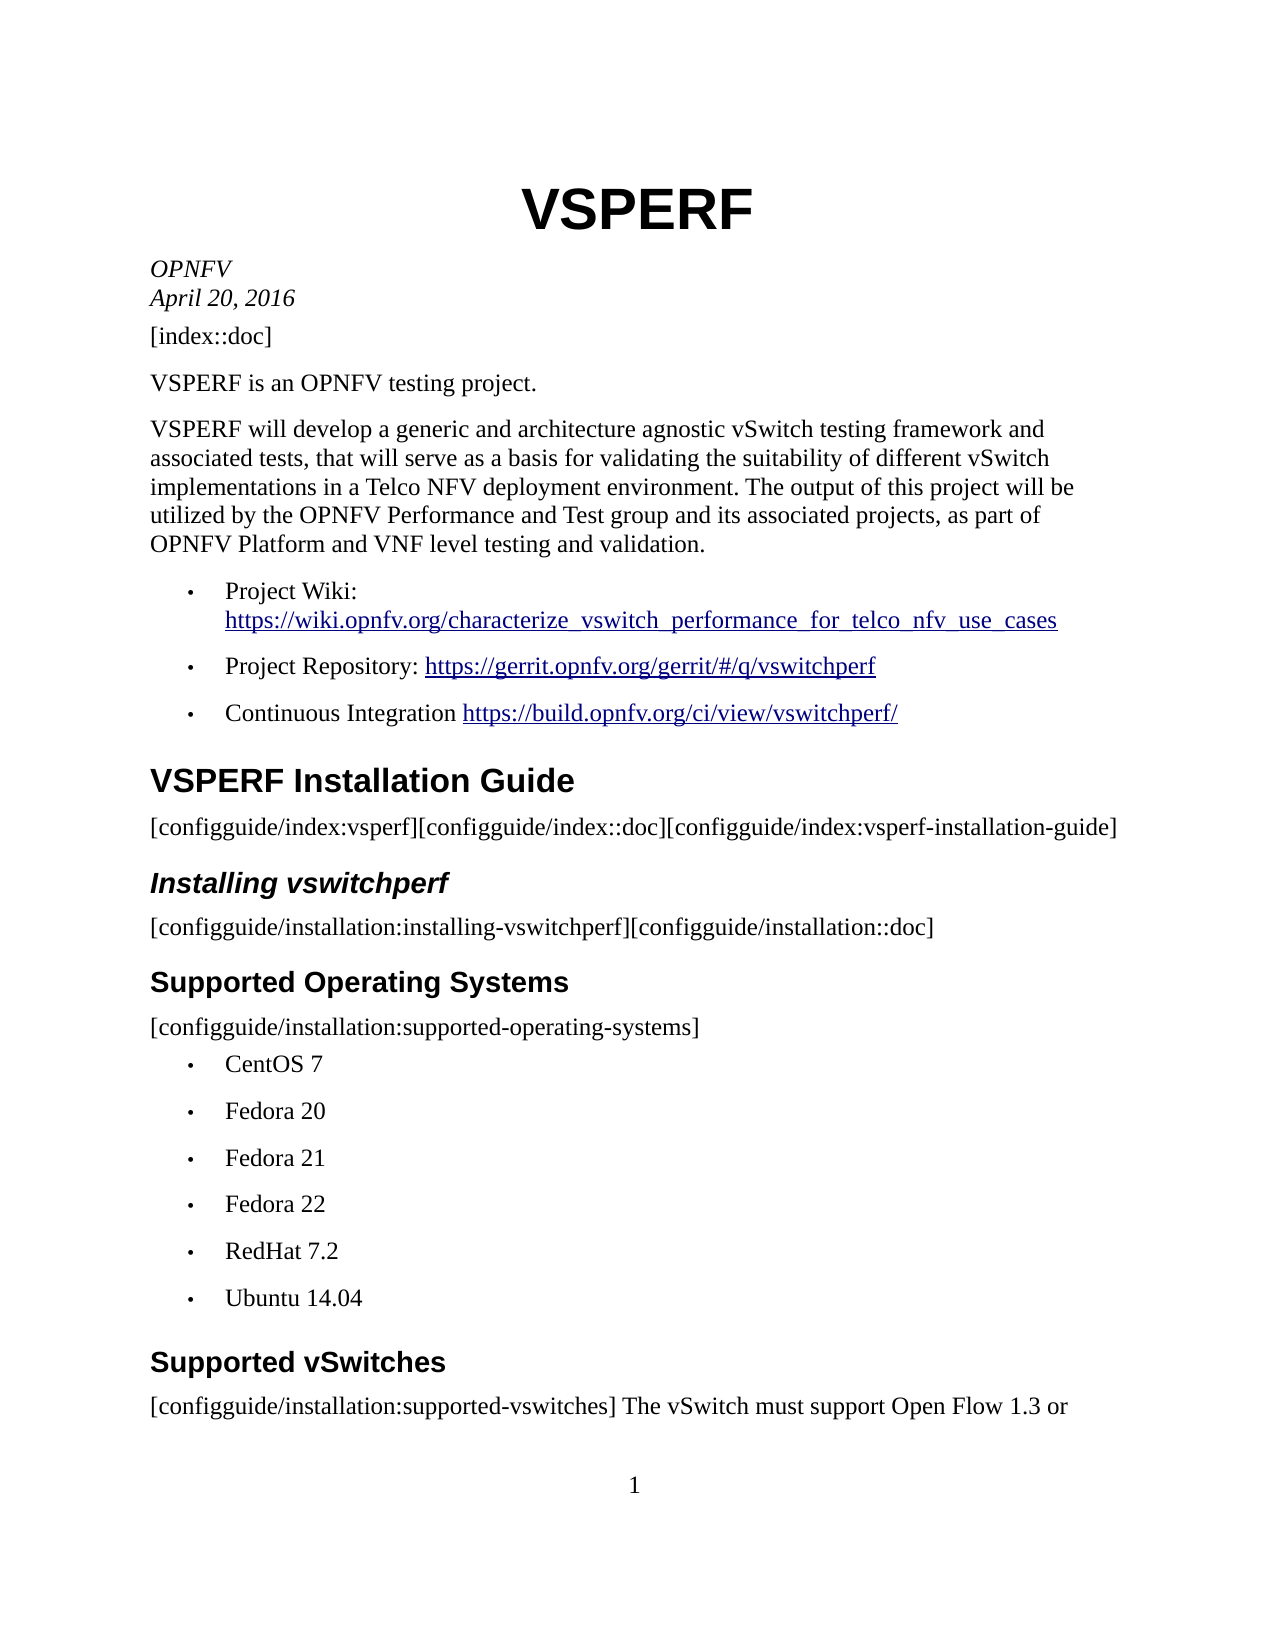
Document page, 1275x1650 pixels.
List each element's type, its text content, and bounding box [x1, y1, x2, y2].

text April 20, 2016 [150, 283, 1125, 312]
text [configguide/installation:supported-operating-systems] [150, 1012, 1125, 1040]
list Project Repository: https://gerrit.opnfv.org/gerrit/#/q/vswitchperf [187, 651, 1125, 680]
title VSPERF [150, 175, 1125, 242]
list CentOS 7 [187, 1049, 1125, 1078]
text [index::doc] [150, 321, 1125, 350]
list Fedora 21 [187, 1143, 1125, 1171]
subtitle VSPERF Installation Guide [150, 761, 1125, 799]
text [configguide/installation:supported-vswitches] The vSwitch must support Open Flow 1.3 or [150, 1391, 1125, 1420]
text VSPERF will develop a generic and architecture agnostic vSwitch testing framework and associated tests, that will serve as a basis for validating the suitability of different vSwitch implementations in a Telco NFV deployment environment. The output of this project will be utilized by the OPNFV Performance and Test group and its associated projects, as part of OPNFV Platform and VNF level testing and validation. [150, 414, 1125, 558]
subtitle Supported Operating Systems [150, 966, 1125, 999]
list Fedora 20 [187, 1096, 1125, 1125]
list Project Wiki: https://wiki.opnfv.org/characterize_vswitch_performance_for_telco_nfv_use_cases [187, 576, 1125, 633]
list Fedora 22 [187, 1189, 1125, 1218]
list RedHat 7.2 [187, 1236, 1125, 1265]
text OPNFV [150, 254, 1125, 283]
subtitle Installing vswitchperf [150, 866, 1125, 899]
subtitle Supported vSwitches [150, 1345, 1125, 1379]
text VSPERF is an OPNFV testing project. [150, 368, 1125, 396]
text [configguide/index:vsperf][configguide/index::doc][configguide/index:vsperf-installation-guide] [150, 812, 1125, 841]
list Continuous Integration https://build.opnfv.org/ci/view/vswitchperf/ [187, 698, 1125, 727]
list Ubuntu 14.04 [187, 1283, 1125, 1311]
text [configguide/installation:installing-vswitchperf][configguide/installation::doc] [150, 912, 1125, 941]
